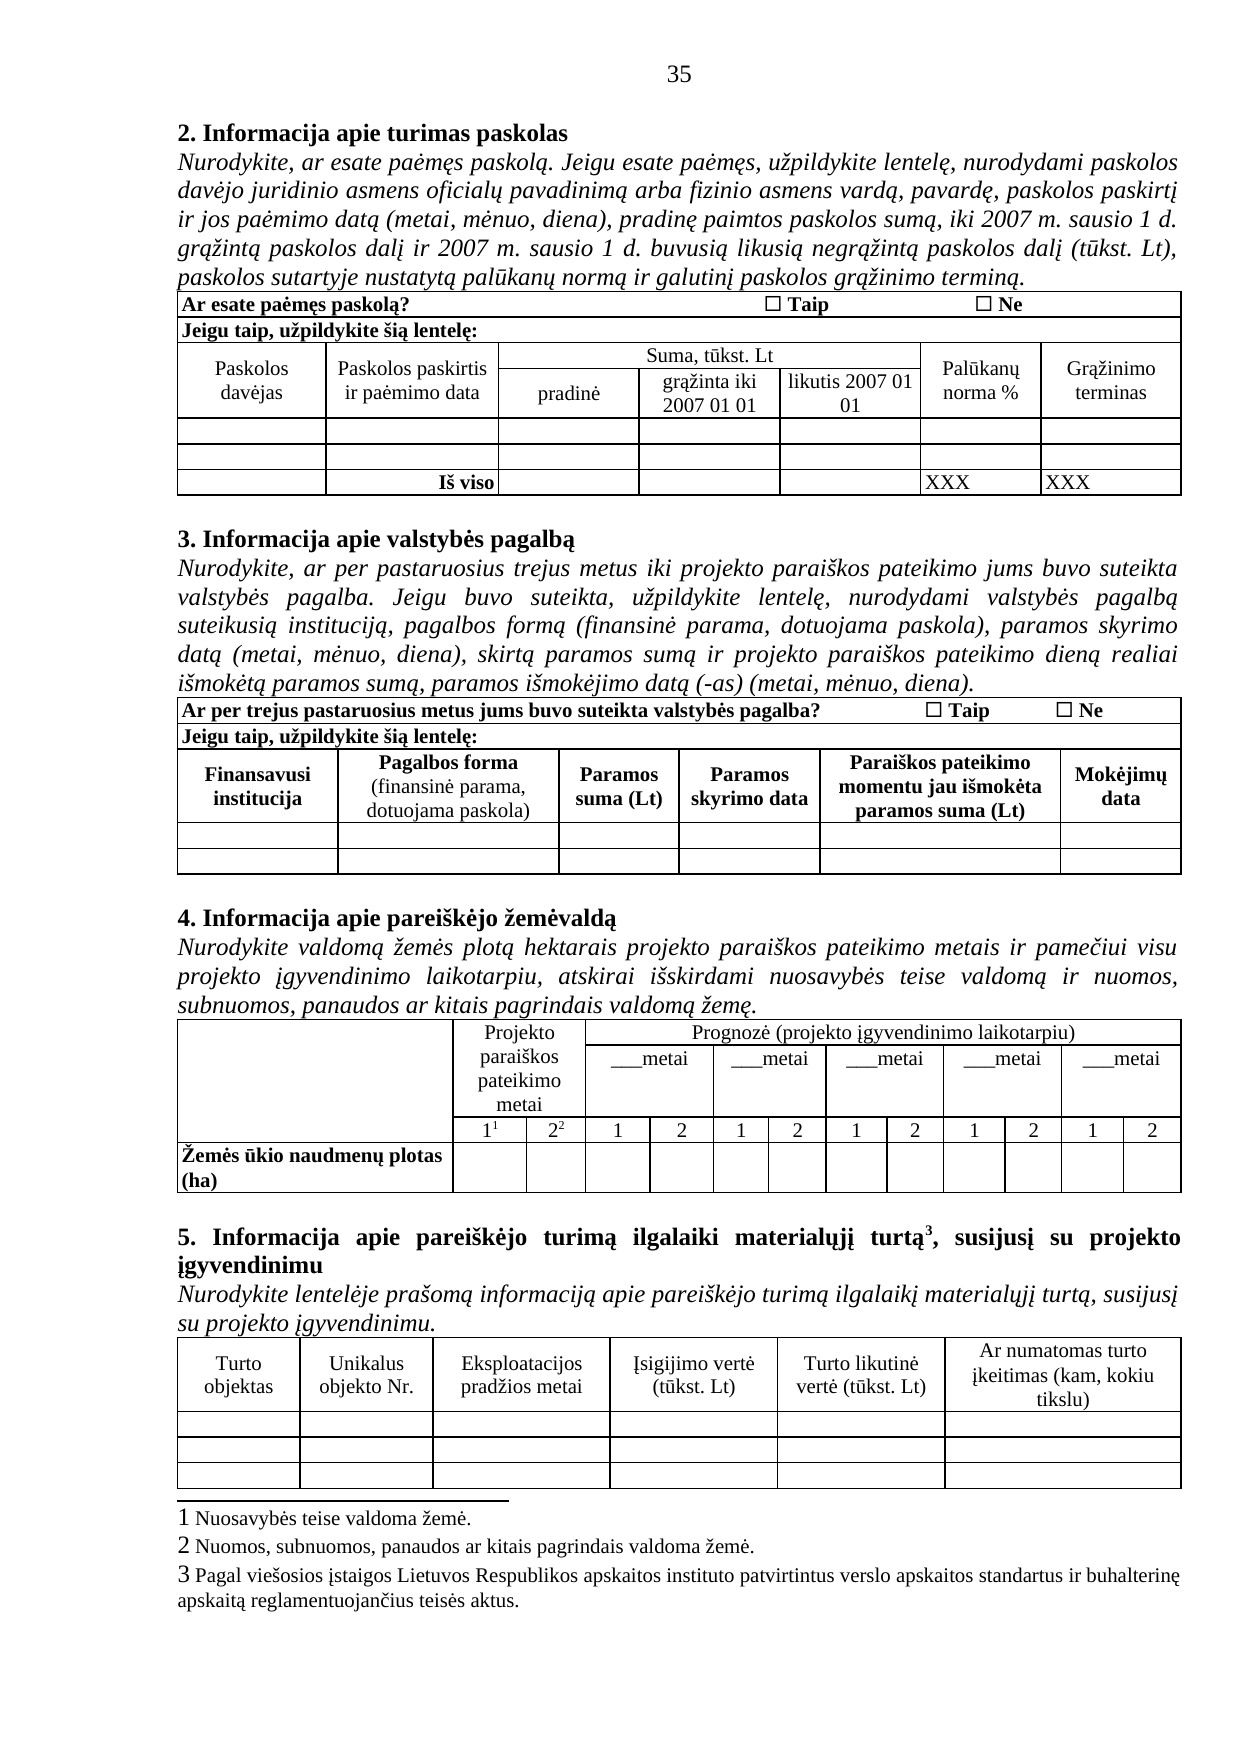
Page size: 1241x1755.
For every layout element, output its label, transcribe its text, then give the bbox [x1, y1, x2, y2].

table_cell [769, 1143, 825, 1192]
table_cell [1124, 1143, 1180, 1192]
table_cell 1 [522, 1118, 526, 1142]
table_cell 1 [586, 1118, 590, 1142]
table_cell [921, 445, 925, 468]
table_cell [499, 419, 503, 443]
table_cell [921, 419, 925, 443]
table_cell 2 [769, 1118, 773, 1142]
table_header  Ne [970, 292, 974, 316]
table_cell [916, 419, 920, 443]
text Nurodykite, ar esate paėmęs paskolą. Jeigu esate paėmęs, užpildykite lentelę, nurodydami paskolos davėjo juridinio asmens oficialų pavadinimą arba fizinio asmens vardą, pavardę, paskolos paskirtį ir jos paėmimo datą (metai, mėnuo, diena), pradinę paimtos paskolos sumą, iki 2007 m. sausio 1 d. grąžintą paskolos dalį ir 2007 m. sausio 1 d. buvusią likusią negrąžintą paskolos dalį (tūkst. Lt), paskolos sutartyje nustatytą palūkanų normą ir galutinį paskolos grąžinimo terminą. [177, 147, 1181, 291]
text 4. Informacija apie pareiškėjo žemėvaldą [177, 903, 1181, 932]
table_cell 1 [1062, 1118, 1066, 1142]
table_header Įsigijimo vertė (tūkst. Lt) [611, 1338, 777, 1411]
table_cell pradinė [499, 369, 638, 417]
table_cell [778, 1412, 782, 1436]
table_cell 2 [709, 1118, 713, 1142]
text Nurodykite valdomą žemės plotą hektarais projekto paraiškos pateikimo metais ir pamečiui visu projekto įgyvendinimo laikotarpiu, atskirai išskirdami nuosavybės teise valdomą ir nuomos, subnuomos, panaudos ar kitais pagrindais valdomą žemę. [177, 932, 1181, 1018]
table_cell [888, 1143, 943, 1192]
table_cell 2 [939, 1118, 943, 1142]
table_cell [773, 1438, 777, 1462]
table_cell Palūkanų norma % [921, 343, 1040, 417]
table_cell [454, 1143, 526, 1192]
table_cell [773, 1463, 777, 1487]
table_cell [651, 1143, 713, 1192]
table_cell [1006, 1143, 1061, 1192]
table_cell [527, 1143, 585, 1192]
table_cell [944, 1143, 1004, 1192]
table_cell [586, 1143, 649, 1192]
table_cell 1 [1119, 1118, 1123, 1142]
table_cell [494, 419, 498, 443]
table_cell [554, 849, 558, 873]
table_header Eksploatacijos pradžios metai [434, 1338, 609, 1411]
table_cell 1 [764, 1118, 768, 1142]
table_cell [499, 445, 503, 468]
table_header [178, 1020, 452, 1142]
text Nurodykite, ar per pastaruosius trejus metus iki projekto paraiškos pateikimo jums buvo suteikta valstybės pagalba. Jeigu buvo suteikta, užpildykite lentelę, nurodydami valstybės pagalbą suteikusią instituciją, pagalbos formą (finansinė parama, dotuojama paskola), paramos skyrimo datą (metai, mėnuo, diena), skirtą paramos sumą ir projekto paraiškos pateikimo dieną realiai išmokėtą paramos sumą, paramos išmokėjimo datą (-as) (metai, mėnuo, diena). [177, 553, 1181, 697]
table_cell [778, 1463, 782, 1487]
table_cell [827, 1143, 886, 1192]
table_cell [1061, 823, 1065, 847]
text 2. Informacija apie turimas paskolas [177, 118, 1181, 147]
table_cell [1062, 1143, 1123, 1192]
table_cell [1056, 823, 1060, 847]
table_cell ___metai [1062, 1046, 1180, 1116]
text 5. Informacija apie pareiškėjo turimą ilgalaiki materialųjį turtą, susijusį su projekto įgyvendinimu [177, 1222, 1181, 1279]
table_cell 2 [1124, 1118, 1128, 1142]
table_cell [494, 445, 498, 468]
table_cell [714, 1143, 768, 1192]
table_cell ___metai [944, 1046, 1061, 1116]
table_cell [916, 470, 920, 494]
table_cell XXX [921, 470, 925, 494]
table_header Turto likutinė vertė (tūkst. Lt) [778, 1338, 944, 1411]
table_header Unikalus objekto Nr. [301, 1338, 432, 1411]
table_cell Paramos skyrimo data [680, 750, 819, 822]
table_header  Ne [1051, 698, 1055, 722]
table_cell Finansavusi institucija [178, 750, 337, 822]
table_cell [1056, 849, 1060, 873]
table_cell Paskolos davėjas [178, 343, 325, 417]
table_header  Taip [1046, 698, 1051, 722]
text 3. Informacija apie valstybės pagalbą [177, 524, 1181, 553]
table_cell [916, 445, 920, 468]
table_cell [778, 1438, 782, 1462]
text Nurodykite lentelėje prašomą informaciją apie pareiškėjo turimą ilgalaikį materialųjį turtą, susijusį su projekto įgyvendinimu. [177, 1279, 1181, 1337]
text Pagal viešosios įstaigos Lietuvos Respublikos apskaitos instituto patvirtintus verslo apskaitos standartus ir buhalterinę apskaitą reglamentuojančius teisės aktus. [177, 1559, 1181, 1612]
table_cell Paskolos paskirtis ir paėmimo data [327, 343, 498, 417]
table_cell [1061, 849, 1065, 873]
table_cell [554, 823, 558, 847]
table_cell 2 [527, 1118, 531, 1142]
table_cell Mokėjimų data [1061, 750, 1180, 822]
table_cell [499, 470, 503, 494]
table_cell [773, 1412, 777, 1436]
table_cell 2 [581, 1118, 585, 1142]
table_header Turto objektas [178, 1338, 299, 1411]
table_cell Paramos suma (Lt) [560, 750, 678, 822]
table_cell ___metai [714, 1046, 825, 1116]
table_cell ___metai [827, 1046, 943, 1116]
table_cell Grąžinimo terminas [1042, 343, 1180, 417]
table_cell ___metai [586, 1046, 713, 1116]
table_cell 2 [1057, 1118, 1061, 1142]
